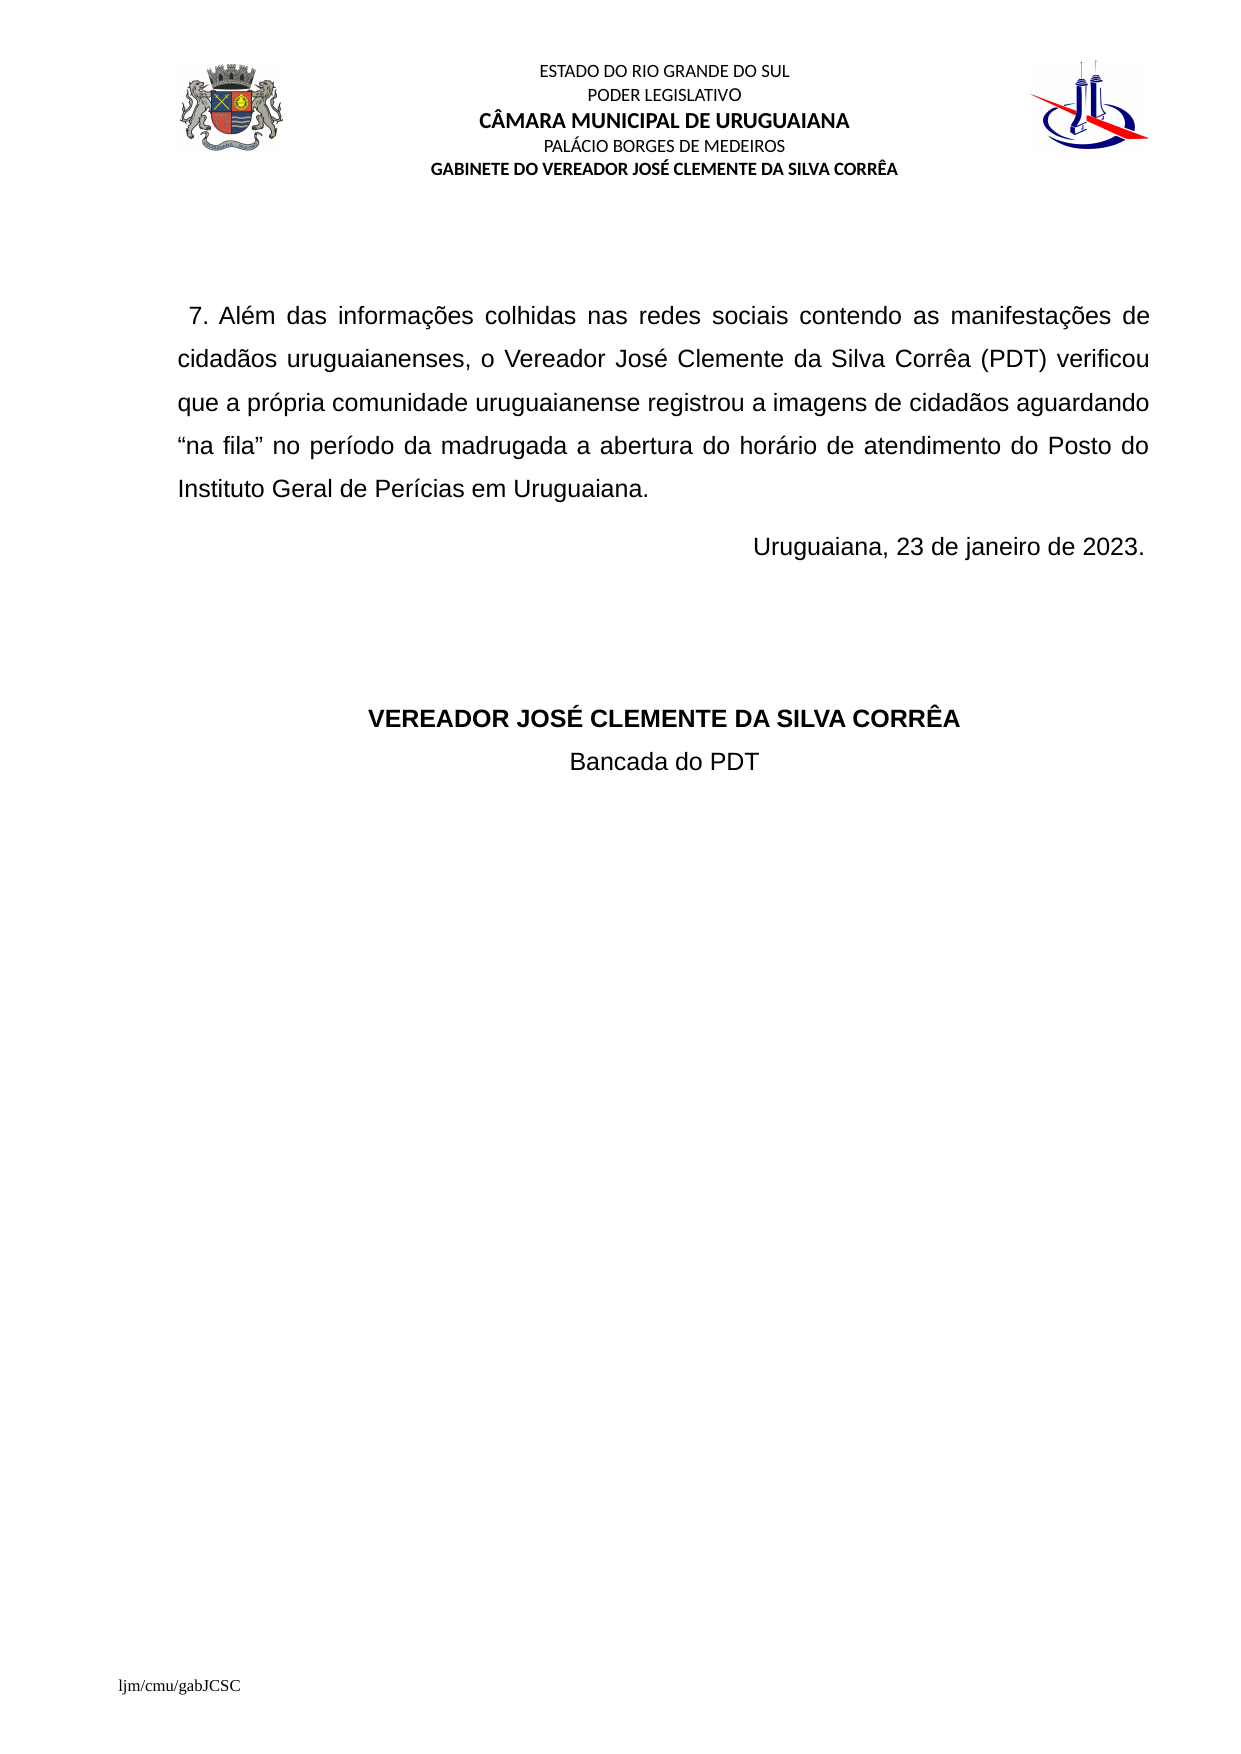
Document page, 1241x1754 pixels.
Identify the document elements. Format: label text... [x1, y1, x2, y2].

text Bancada do PDT [177, 747, 1152, 776]
picture [179, 62, 285, 152]
text Uruguaiana, 23 de janeiro de 2023. [177, 531, 1152, 560]
text VEREADOR JOSÉ CLEMENTE DA SILVA CORRÊA [177, 704, 1152, 733]
picture [1030, 60, 1149, 149]
text 7. Além das informações colhidas nas redes sociais contendo as manifestações de cidadãos uruguaianenses, o Vereador José Clemente da Silva Corrêa (PDT) verificou que a própria comunidade uruguaianense registrou a imagens de cidadãos aguardando “na fila” no período da madrugada a abertura do horário de atendimento do Posto do Instituto Geral de Perícias em Uruguaiana. [177, 301, 1152, 502]
